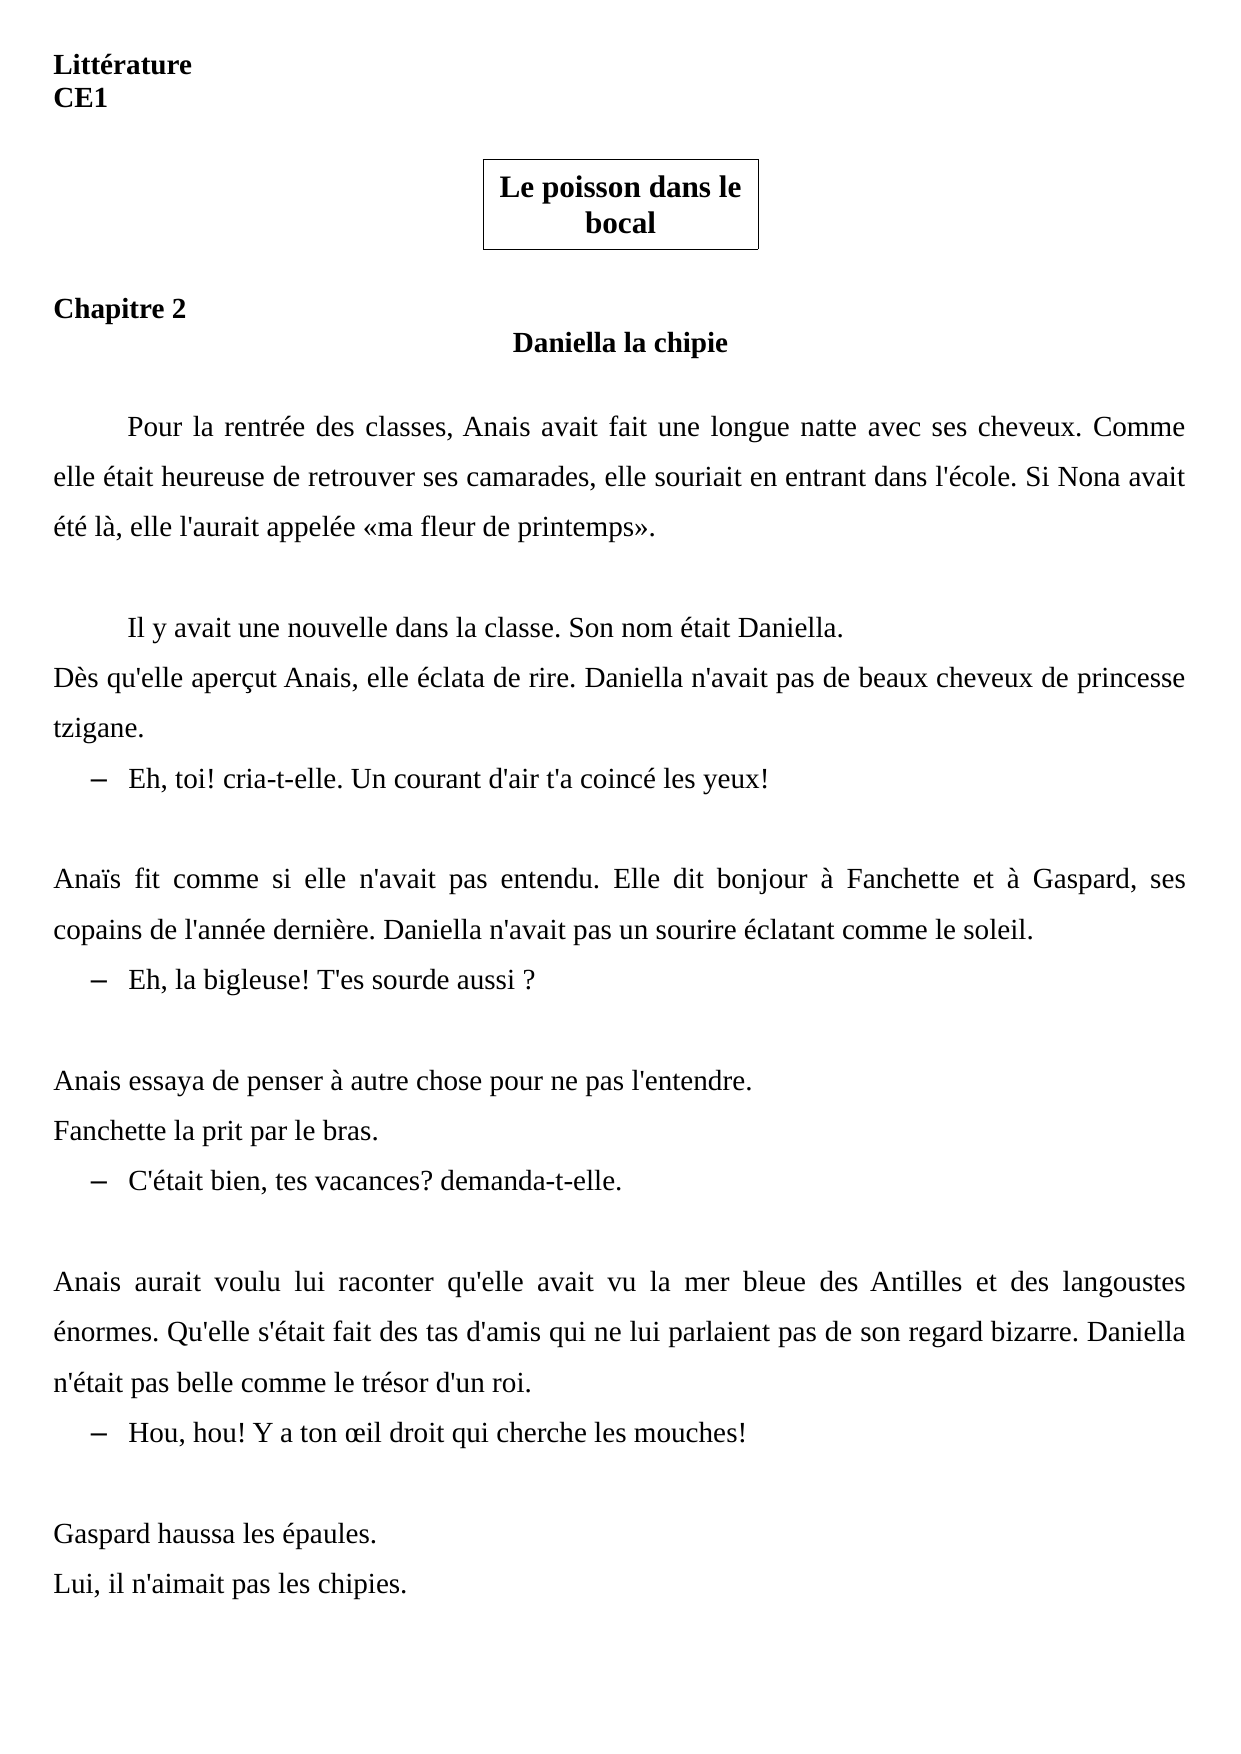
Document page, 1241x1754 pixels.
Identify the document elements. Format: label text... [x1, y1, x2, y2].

text Pour la rentrée des classes, Anais avait fait une longue natte avec ses cheveux. Comme elle était heureuse de retrouver ses camarades, elle souriait en entrant dans l'école. Si Nona avait été là, elle l'aurait appelée «ma fleur de printemps». [53, 409, 1187, 543]
text Chapitre 2 [53, 291, 1187, 325]
text Anais essaya de penser à autre chose pour ne pas l'entendre. [53, 1063, 1187, 1096]
text Le poisson dans le bocal [491, 168, 749, 240]
text Lui, il n'aimait pas les chipies. [53, 1566, 1187, 1600]
text Gaspard haussa les épaules. [53, 1516, 1187, 1549]
list C'était bien, tes vacances? demanda-t-elle. [91, 1163, 1187, 1197]
text Daniella la chipie [53, 325, 1187, 358]
text Il y avait une nouvelle dans la classe. Son nom était Daniella. [53, 610, 1187, 643]
text Anaïs fit comme si elle n'avait pas entendu. Elle dit bonjour à Fanchette et à Gaspard, ses copains de l'année dernière. Daniella n'avait pas un sourire éclatant comme le soleil. [53, 862, 1187, 945]
text Littérature [53, 47, 1187, 80]
text Dès qu'elle aperçut Anais, elle éclata de rire. Daniella n'avait pas de beaux cheveux de princesse tzigane. [53, 660, 1187, 744]
text CE1 [53, 80, 1187, 114]
list Eh, la bigleuse! T'es sourde aussi ? [91, 962, 1187, 996]
list Hou, hou! Y a ton œil droit qui cherche les mouches! [91, 1415, 1187, 1449]
list Eh, toi! cria-t-elle. Un courant d'air t'a coincé les yeux! [91, 761, 1187, 794]
text Anais aurait voulu lui raconter qu'elle avait vu la mer bleue des Antilles et des langoustes énormes. Qu'elle s'était fait des tas d'amis qui ne lui parlaient pas de son regard bizarre. Daniella n'était pas belle comme le trésor d'un roi. [53, 1264, 1187, 1398]
text Fanchette la prit par le bras. [53, 1113, 1187, 1147]
